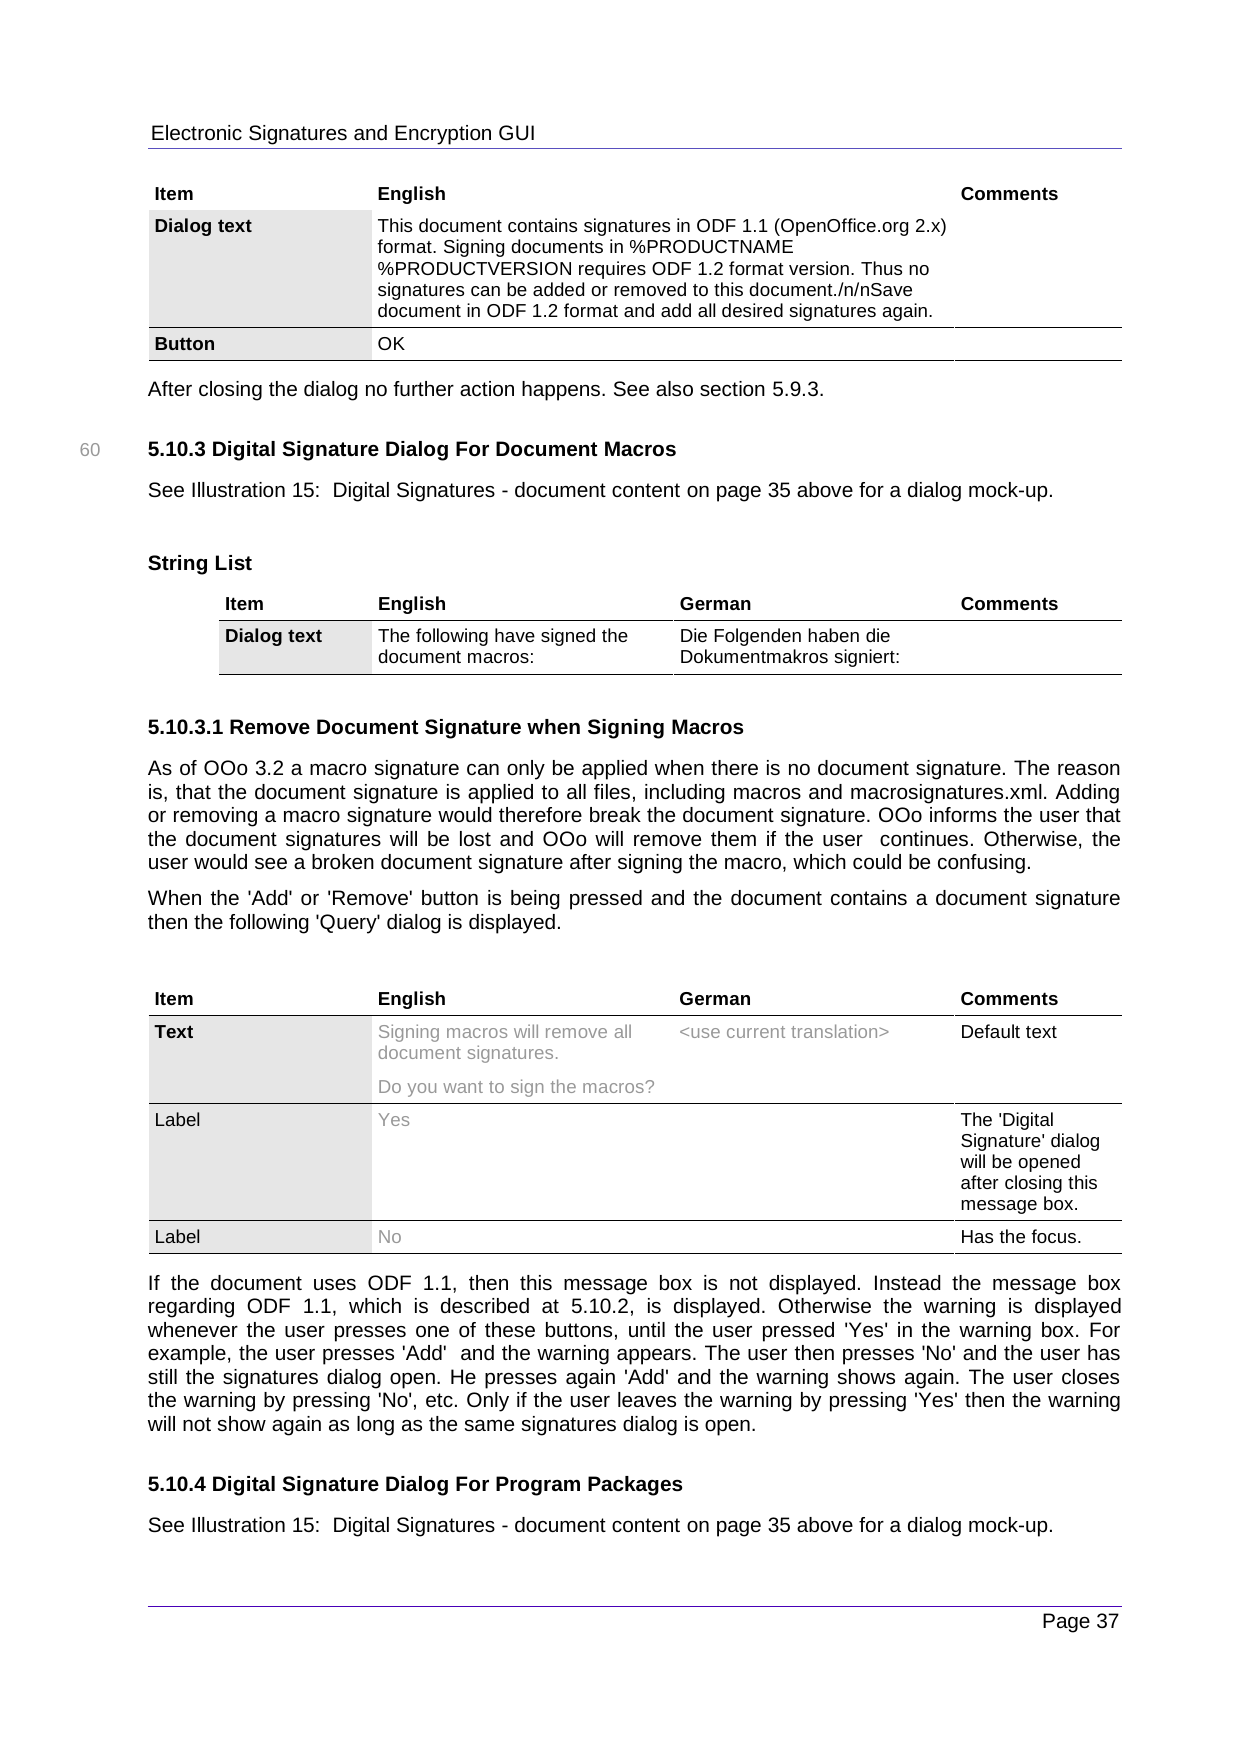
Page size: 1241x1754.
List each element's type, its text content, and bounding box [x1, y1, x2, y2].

table_cell Yes [372, 1104, 673, 1220]
table_cell Default text [955, 1016, 1122, 1103]
subtitle Remove Document Signature when Signing Macros [148, 715, 1122, 739]
table_cell This document contains signatures in ODF 1.1 (OpenOffice.org 2.x) format. Signing documents in %PRODUCTNAME %PRODUCTVERSION requires ODF 1.2 format version. Thus no signatures can be added or removed to this document./n/nSave document in ODF 1.2 format and add all desired signatures again. [372, 210, 954, 327]
table_cell OK [372, 328, 954, 360]
table_cell Signing macros will remove all document signatures. Do you want to sign the macros? [372, 1016, 673, 1103]
table_header Comments [955, 587, 1122, 620]
table_cell Dialog text [219, 621, 372, 674]
subtitle Digital Signature Dialog For Program Packages [148, 1472, 1122, 1496]
table_cell Die Folgenden haben die Dokumentmakros signiert: [674, 621, 955, 674]
subtitle Digital Signature Dialog For Document Macros [148, 438, 1122, 461]
text After closing the dialog no further action happens. See also section 5.9.3. [148, 378, 1122, 401]
table_header Item [149, 177, 372, 210]
table_header English [372, 587, 673, 620]
table_header English [372, 983, 673, 1015]
table_cell [673, 1221, 954, 1253]
table_cell Label [149, 1221, 372, 1253]
table_header Item [219, 587, 372, 620]
text When the 'Add' or 'Remove' button is being pressed and the document contains a document signature then the following 'Query' dialog is displayed. [148, 887, 1122, 934]
table_cell Text [149, 1016, 372, 1103]
table_cell The following have signed the document macros: [372, 621, 673, 674]
text See Illustration 15: Digital Signatures - document content on page 35 above for a dialog mock-up. [148, 1513, 1122, 1537]
text If the document uses ODF 1.1, then this message box is not displayed. Instead the message box regarding ODF 1.1, which is described at 5.10.2, is displayed. Otherwise the warning is displayed whenever the user presses one of these buttons, until the user pressed 'Yes' in the warning box. For example, the user presses 'Add' and the warning appears. The user then presses 'No' and the user has still the signatures dialog open. He presses again 'Add' and the warning shows again. The user closes the warning by pressing 'No', etc. Only if the user leaves the warning by pressing 'Yes' then the warning will not show again as long as the same signatures dialog is open. [148, 1271, 1122, 1436]
table_cell [673, 1104, 954, 1220]
table_cell No [372, 1221, 673, 1253]
table_header Comments [955, 983, 1122, 1015]
table_cell Label [149, 1104, 372, 1220]
table_cell [955, 210, 1122, 327]
table_header German [673, 983, 954, 1015]
text See Illustration 15: Digital Signatures - document content on page 35 above for a dialog mock-up. [148, 479, 1122, 502]
table_cell <use current translation> [673, 1016, 954, 1103]
table_cell Button [149, 328, 372, 360]
text String List [148, 551, 1122, 574]
table_cell [955, 328, 1122, 360]
table_cell The 'Digital Signature' dialog will be opened after closing this message box. [955, 1104, 1122, 1220]
table_cell Has the focus. [955, 1221, 1122, 1253]
table_cell Dialog text [149, 210, 372, 327]
table_header Comments [955, 177, 1122, 210]
table_header English [372, 177, 954, 210]
table_header Item [149, 983, 372, 1015]
table_cell [955, 621, 1122, 674]
text As of OOo 3.2 a macro signature can only be applied when there is no document signature. The reason is, that the document signature is applied to all files, including macros and macrosignatures.xml. Adding or removing a macro signature would therefore break the document signature. OOo informs the user that the document signatures will be lost and OOo will remove them if the user continues. Otherwise, the user would see a broken document signature after signing the macro, which could be confusing. [148, 757, 1122, 874]
table_header German [674, 587, 955, 620]
